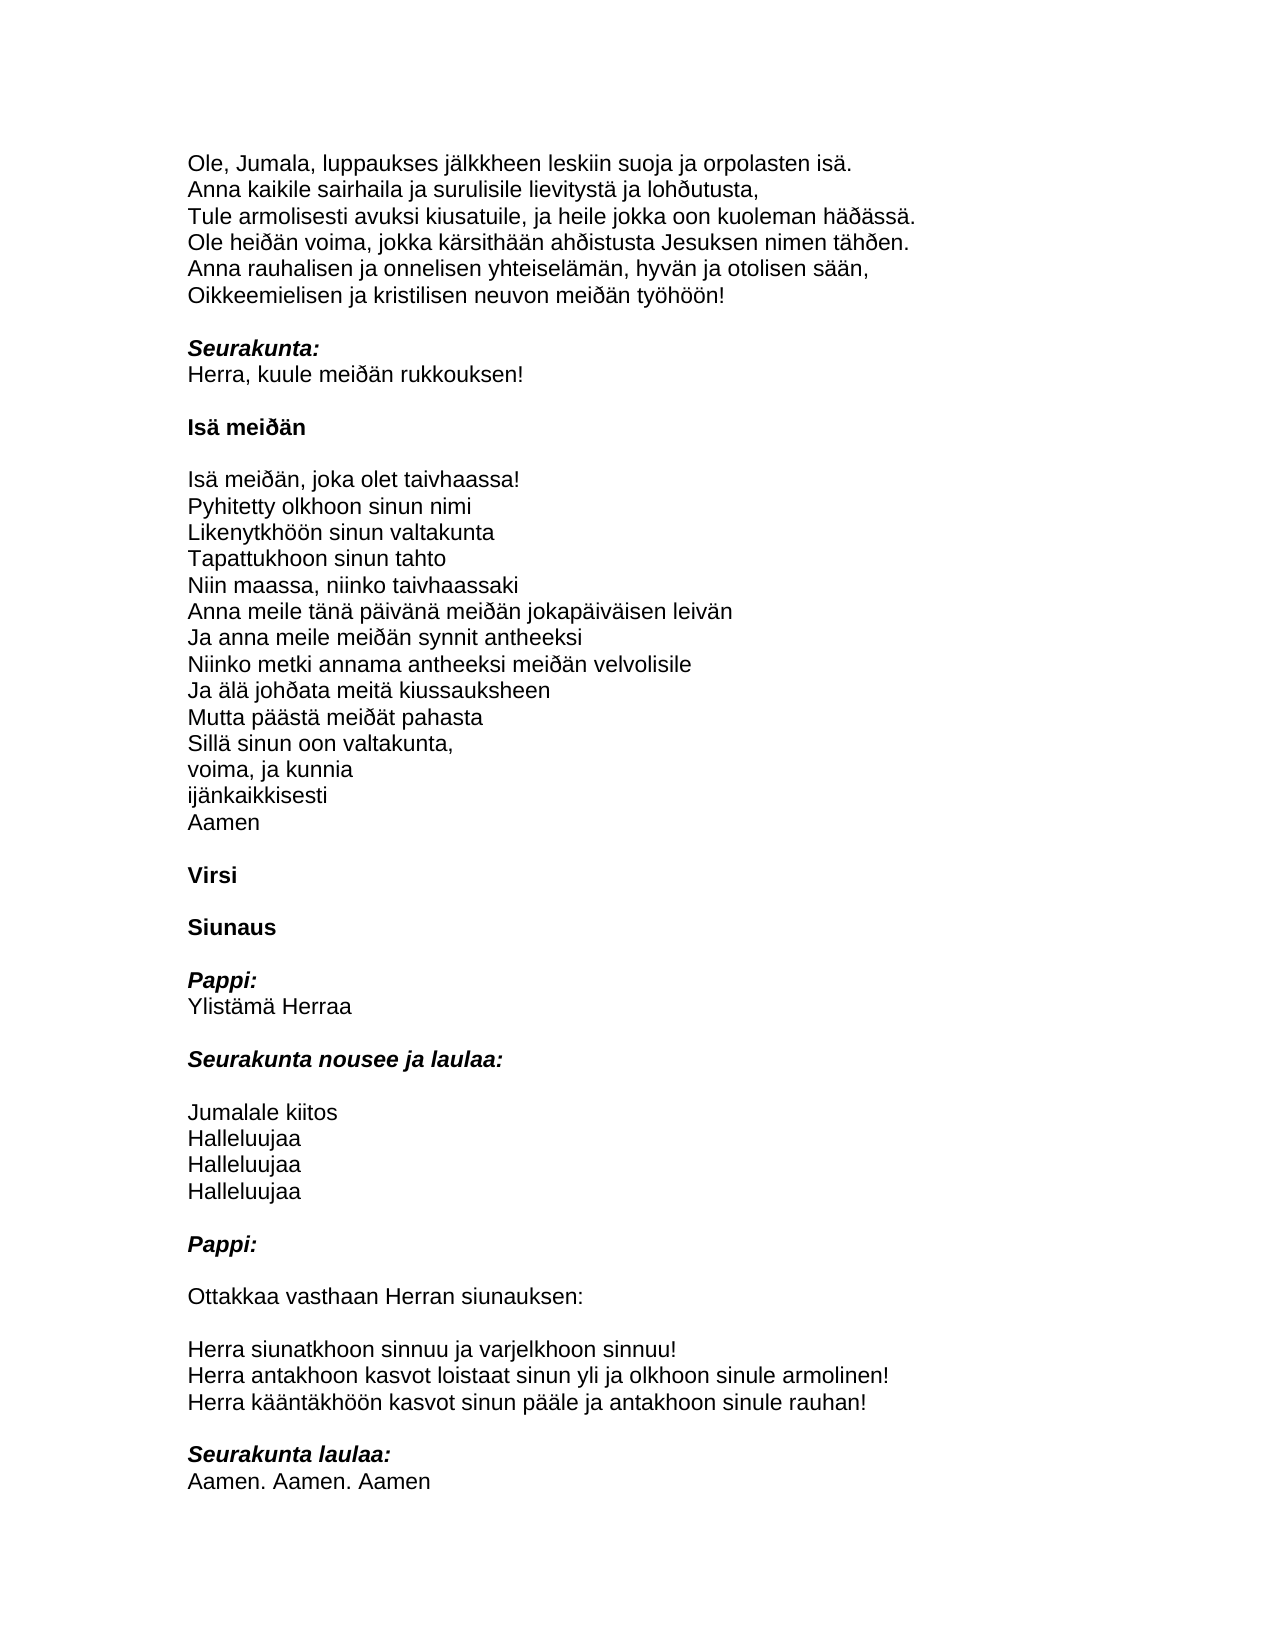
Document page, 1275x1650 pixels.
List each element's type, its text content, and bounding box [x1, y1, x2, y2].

text Likenytkhöön sinun valtakunta [187, 519, 1087, 545]
text Ylistämä Herraa [187, 993, 1087, 1020]
text Halleluujaa [187, 1178, 1087, 1204]
text Seurakunta laulaa: [187, 1441, 1087, 1468]
text voima, ja kunnia [187, 756, 1087, 782]
text Niinko metki annama antheeksi meiðän velvolisile [187, 651, 1087, 677]
text Pappi: [187, 967, 1087, 993]
text Herra kääntäkhöön kasvot sinun pääle ja antakhoon sinule rauhan! [187, 1389, 1087, 1415]
text Anna meile tänä päivänä meiðän jokapäiväisen leivän [187, 598, 1087, 624]
text Tapattukhoon sinun tahto [187, 545, 1087, 572]
text Ja anna meile meiðän synnit antheeksi [187, 624, 1087, 651]
text Herra siunatkhoon sinnuu ja varjelkhoon sinnuu! [187, 1336, 1087, 1362]
text Halleluujaa [187, 1151, 1087, 1178]
text Seurakunta: [187, 334, 1087, 361]
text Pyhitetty olkhoon sinun nimi [187, 493, 1087, 519]
text Seurakunta nousee ja laulaa: [187, 1046, 1087, 1072]
text Herra antakhoon kasvot loistaat sinun yli ja olkhoon sinule armolinen! [187, 1362, 1087, 1389]
text Siunaus [187, 914, 1087, 941]
text Ottakkaa vasthaan Herran siunauksen: [187, 1283, 1087, 1309]
text Ja älä johðata meitä kiussauksheen [187, 677, 1087, 703]
text ijänkaikkisesti [187, 782, 1087, 809]
text Halleluujaa [187, 1125, 1087, 1151]
text Ole heiðän voima, jokka kärsithään ahðistusta Jesuksen nimen tähðen. [187, 229, 1087, 255]
text Aamen. Aamen. Aamen [187, 1468, 1087, 1494]
text Pappi: [187, 1231, 1087, 1257]
text Sillä sinun oon valtakunta, [187, 730, 1087, 756]
text Tule armolisesti avuksi kiusatuile, ja heile jokka oon kuoleman häðässä. [187, 203, 1087, 229]
text Ole, Jumala, luppaukses jälkkheen leskiin suoja ja orpolasten isä. [187, 150, 1087, 176]
text Jumalale kiitos [187, 1099, 1087, 1125]
text Anna kaikile sairhaila ja surulisile lievitystä ja lohðutusta, [187, 176, 1087, 203]
text Isä meiðän, joka olet taivhaassa! [187, 466, 1087, 493]
text Herra, kuule meiðän rukkouksen! [187, 361, 1087, 387]
text Oikkeemielisen ja kristilisen neuvon meiðän työhöön! [187, 282, 1087, 308]
text Isä meiðän [187, 413, 1087, 440]
text Aamen [187, 809, 1087, 835]
text Anna rauhalisen ja onnelisen yhteiselämän, hyvän ja otolisen sään, [187, 255, 1087, 282]
text Mutta päästä meiðät pahasta [187, 703, 1087, 730]
text Virsi [187, 862, 1087, 888]
text Niin maassa, niinko taivhaassaki [187, 572, 1087, 598]
